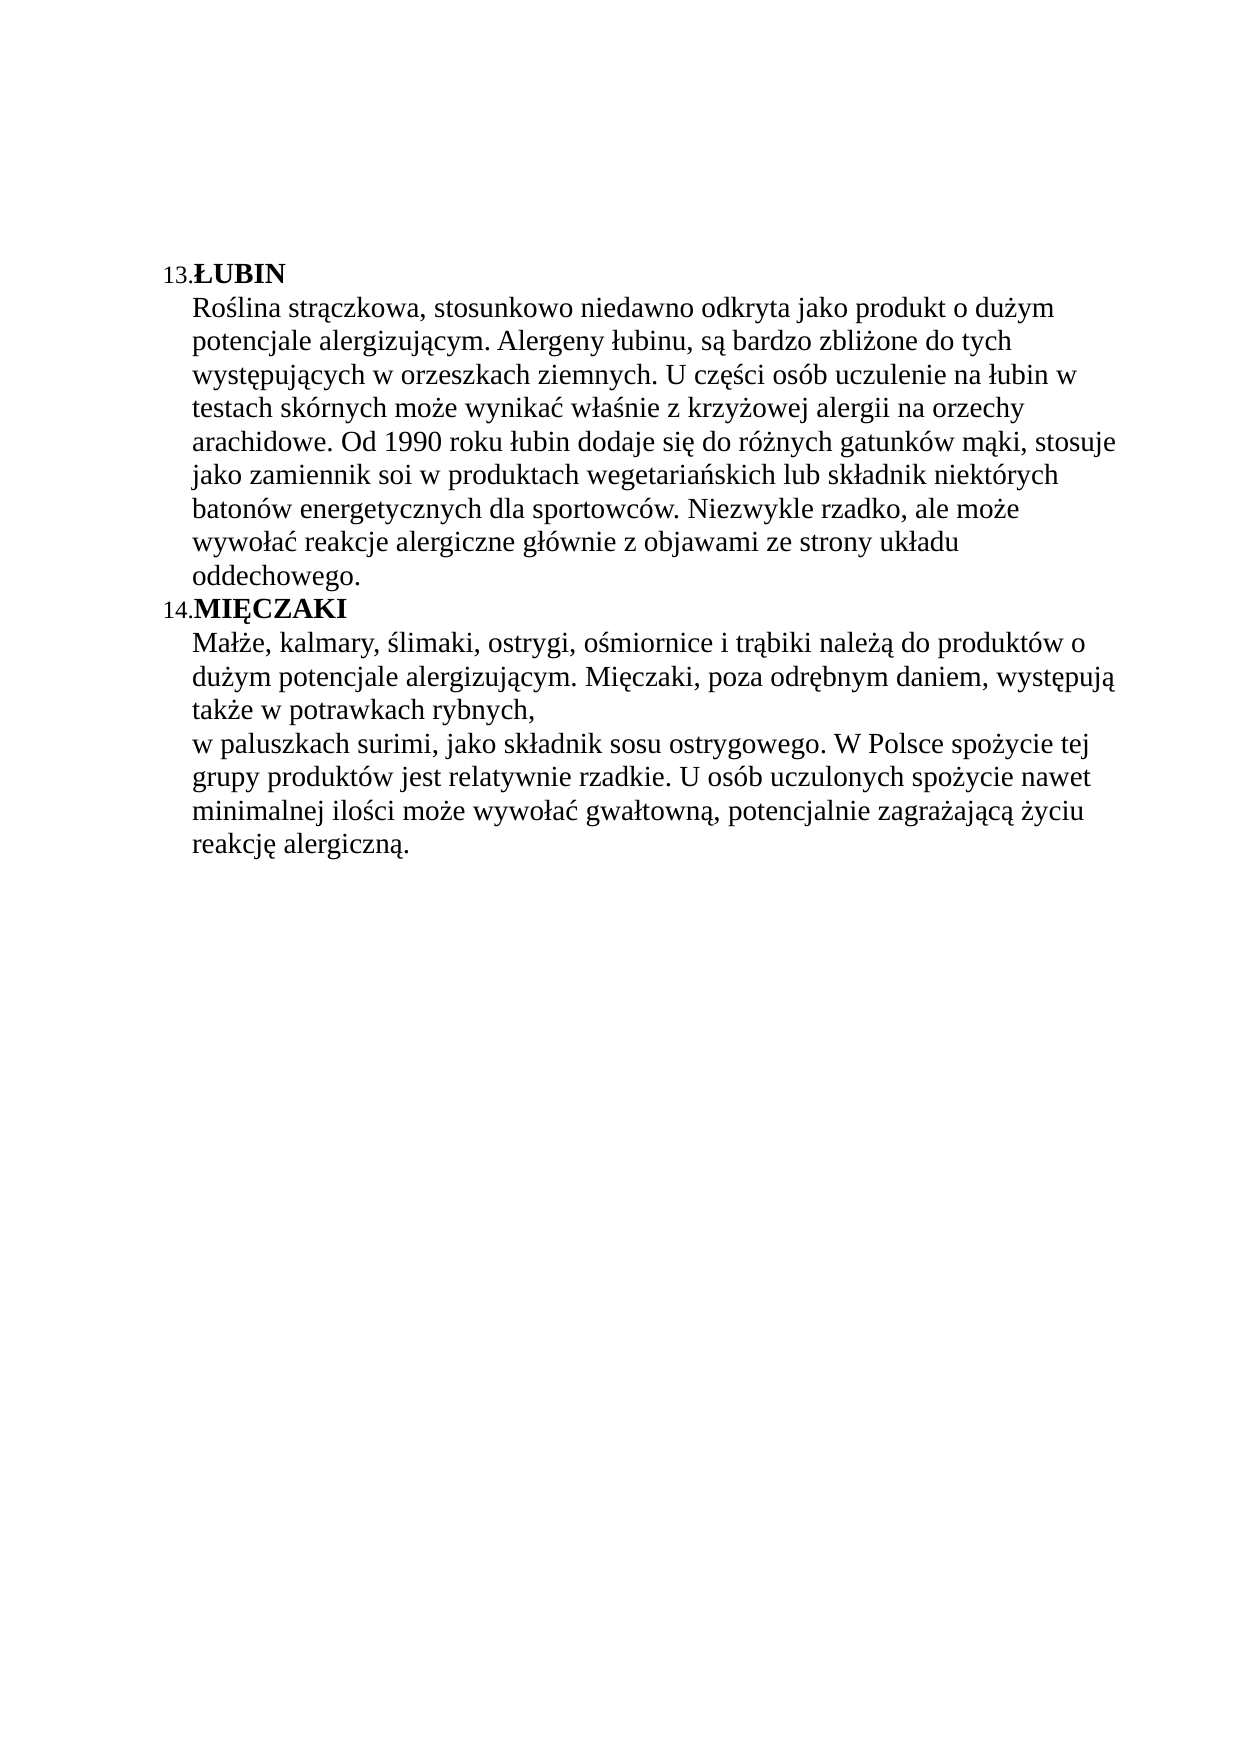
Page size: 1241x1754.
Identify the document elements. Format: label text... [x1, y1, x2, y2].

list ŁUBIN Roślina strączkowa, stosunkowo niedawno odkryta jako produkt o dużym potencjale alergizującym. Alergeny łubinu, są bardzo zbliżone do tych występujących w orzeszkach ziemnych. U części osób uczulenie na łubin w testach skórnych może wynikać właśnie z krzyżowej alergii na orzechy arachidowe. Od 1990 roku łubin dodaje się do różnych gatunków mąki, stosuje jako zamiennik soi w produktach wegetariańskich lub składnik niektórych batonów energetycznych dla sportowców. Niezwykle rzadko, ale może wywołać reakcje alergiczne głównie z objawami ze strony układu oddechowego. [162, 256, 1122, 592]
list MIĘCZAKI Małże, kalmary, ślimaki, ostrygi, ośmiornice i trąbiki należą do produktów o dużym potencjale alergizującym. Mięczaki, poza odrębnym daniem, występują także w potrawkach rybnych, w paluszkach surimi, jako składnik sosu ostrygowego. W Polsce spożycie tej grupy produktów jest relatywnie rzadkie. U osób uczulonych spożycie nawet minimalnej ilości może wywołać gwałtowną, potencjalnie zagrażającą życiu reakcję alergiczną. [162, 592, 1122, 860]
